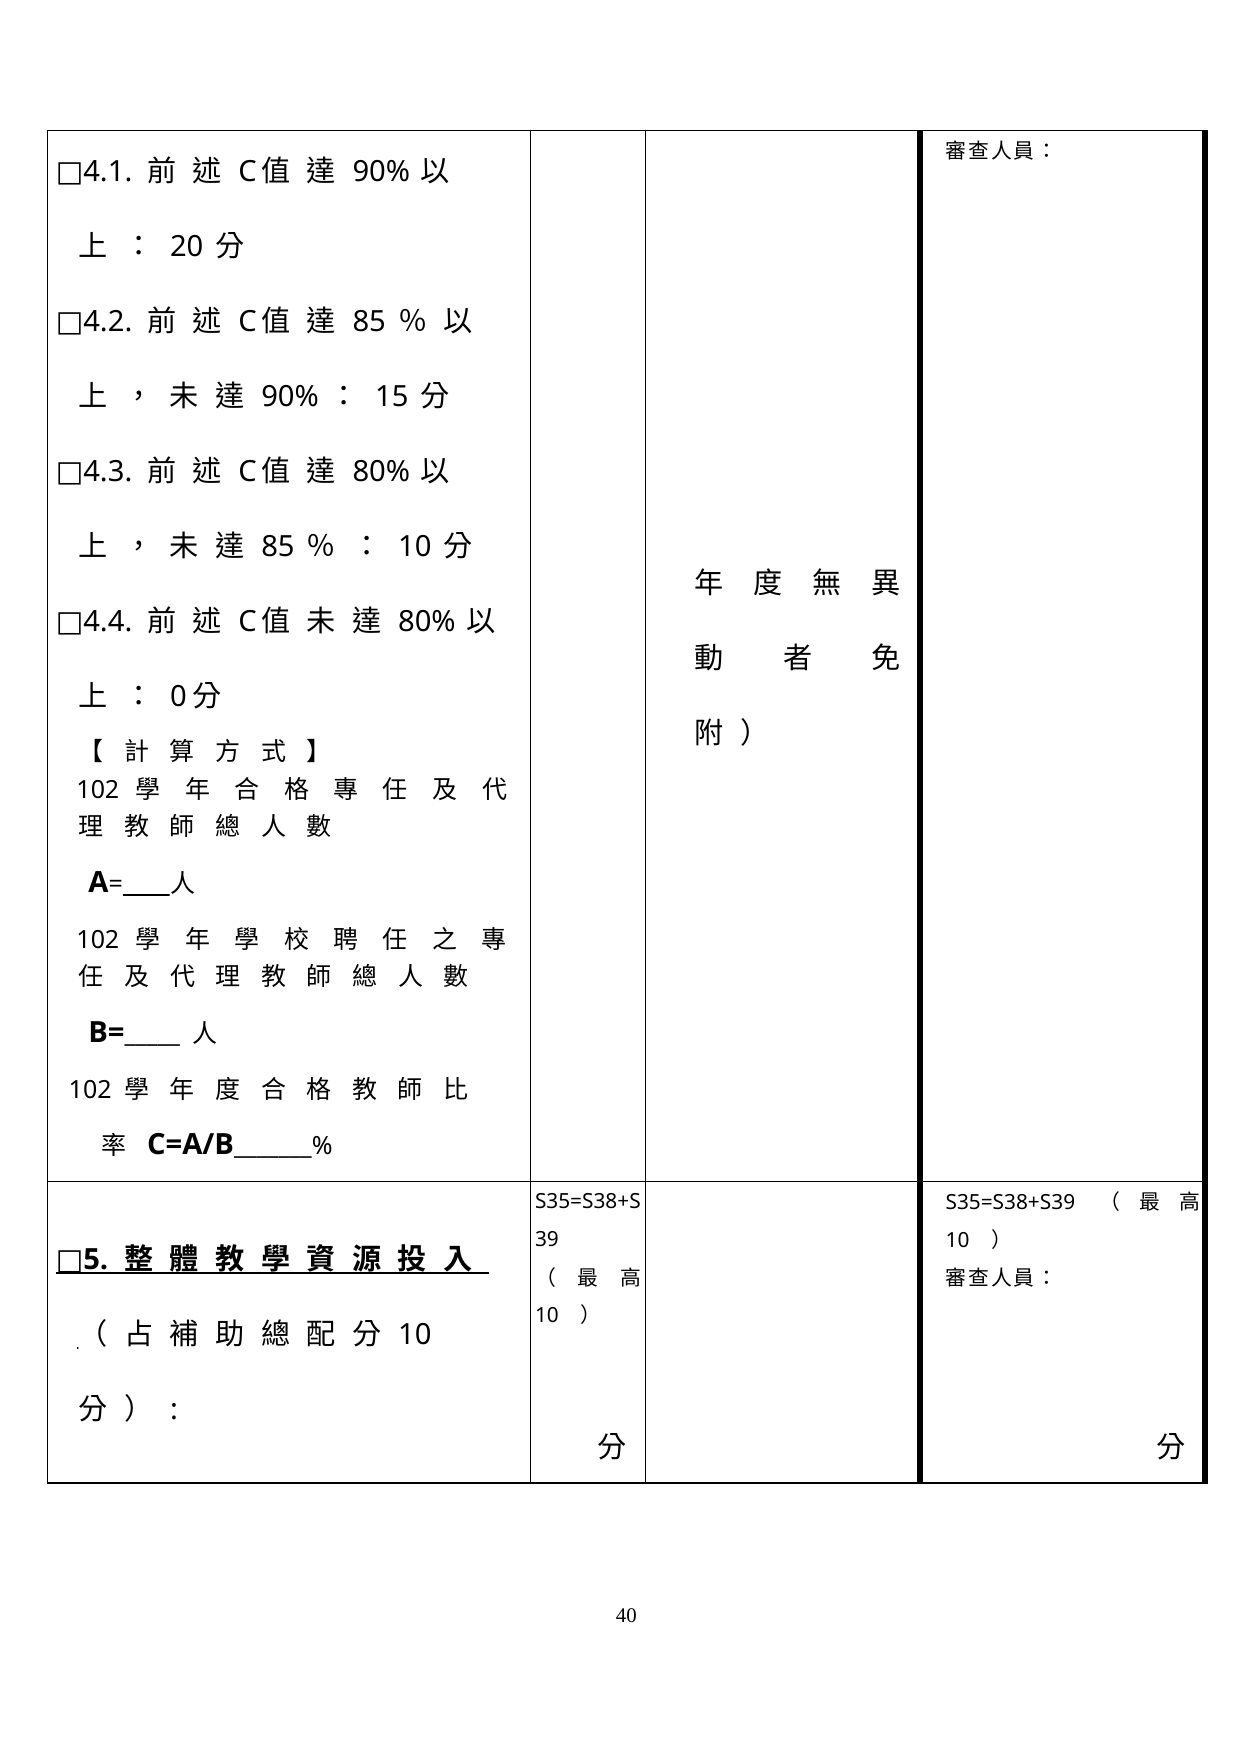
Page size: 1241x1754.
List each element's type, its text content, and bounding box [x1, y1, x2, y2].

table_cell 年度無異動者免附） [646, 131, 917, 1181]
table_cell □4.1.前述C值達90%以上：20分 □4.2.前述C值達85％以上，未達90%：15分 □4.3.前述C值達80%以上，未達85％：10分 □4.4. 前述C值未達80%以上：0分 【計算方式】 102學年合格專任及代理教師總人數 A= 人 102學年學校聘任之專任及代理教師總人數 B=_____人 102學年度合格教師比率C=A/B_______% [48, 131, 530, 1181]
table_cell [646, 1182, 917, 1482]
table_cell □5.整體教學資源投入（占補助總配分10分）: [48, 1182, 530, 1482]
table_cell S35=S38+S39（最高10） 審查人員： 分 [923, 1182, 1202, 1482]
table_cell 審查人員： [923, 131, 1202, 1181]
table_cell [531, 131, 645, 1181]
table_cell S35=S38+S39 （最高10） 分 [531, 1182, 645, 1482]
